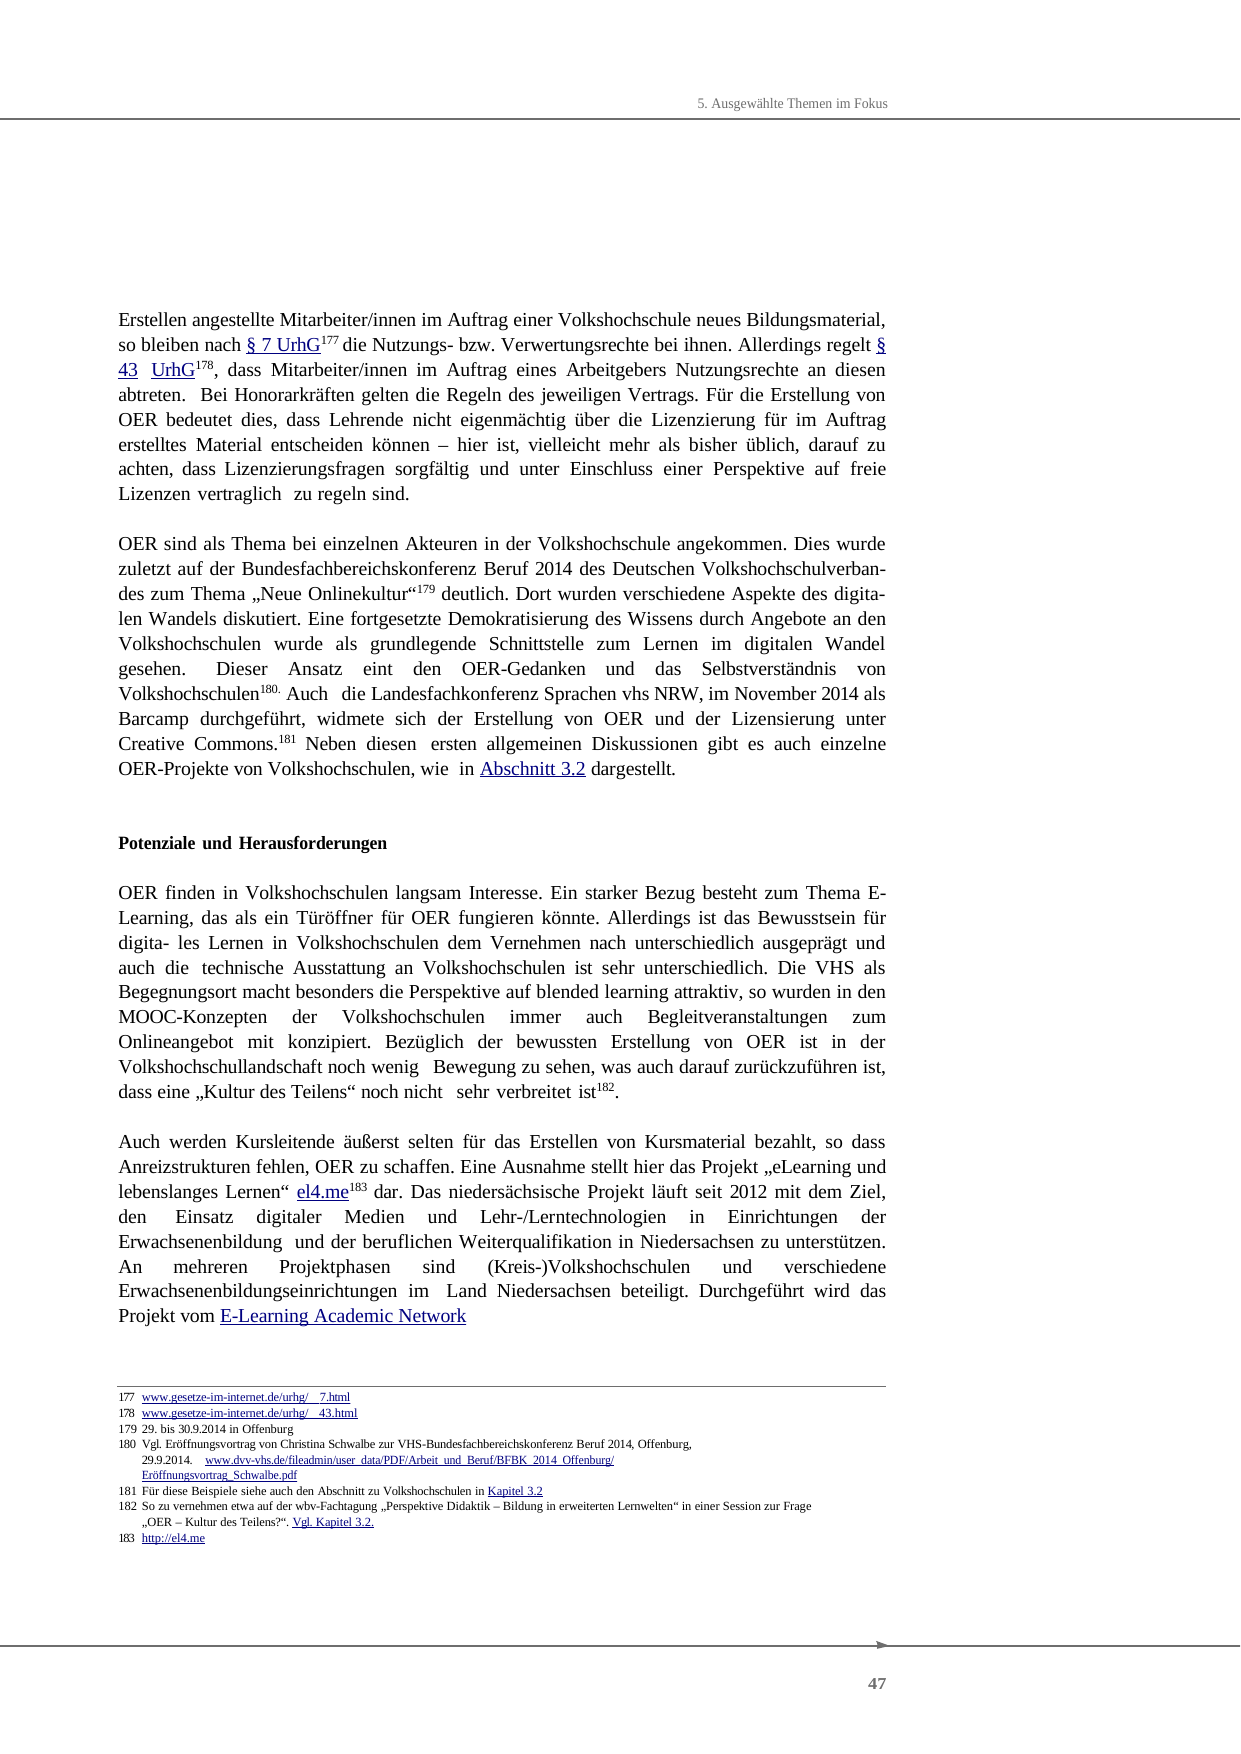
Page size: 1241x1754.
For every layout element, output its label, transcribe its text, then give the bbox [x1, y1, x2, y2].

list So zu vernehmen etwa auf der wbv-Fachtagung „Perspektive Didaktik – Bildung in erweiterten Lernwelten“ in einer Session zur Frage [118, 1499, 1240, 1513]
text OER sind als Thema bei einzelnen Akteuren in der Volkshochschule angekommen. Dies wurde zuletzt auf der Bundesfachbereichskonferenz Beruf 2014 des Deutschen Volkshochschulverban- des zum Thema „Neue Onlinekultur“179 deutlich. Dort wurden verschiedene Aspekte des digita- len Wandels diskutiert. Eine fortgesetzte Demokratisierung des Wissens durch Angebote an den Volkshochschulen wurde als grundlegende Schnittstelle zum Lernen im digitalen Wandel gesehen. Dieser Ansatz eint den OER-Gedanken und das Selbstverständnis von Volkshochschulen180. Auch die Landesfachkonferenz Sprachen vhs NRW, im November 2014 als Barcamp durchgeführt, widmete sich der Erstellung von OER und der Lizensierung unter Creative Commons.181 Neben diesen ersten allgemeinen Diskussionen gibt es auch einzelne OER-Projekte von Volkshochschulen, wie in Abschnitt 3.2 dargestellt. [118, 532, 886, 779]
text „OER – Kultur des Teilens?“. Vgl. Kapitel 3.2. [142, 1515, 1240, 1529]
text 47 [0, 1673, 886, 1693]
list Für diese Beispiele siehe auch den Abschnitt zu Volkshochschulen in Kapitel 3.2 [118, 1483, 1240, 1498]
list http://el4.me [118, 1530, 1240, 1545]
list www.gesetze-im-internet.de/urhg/ 43.html [118, 1406, 1240, 1420]
text Potenziale und Herausforderungen [118, 832, 1240, 854]
text Erstellen angestellte Mitarbeiter/innen im Auftrag einer Volkshochschule neues Bildungsmaterial, so bleiben nach § 7 UrhG177 die Nutzungs- bzw. Verwertungsrechte bei ihnen. Allerdings regelt § 43 UrhG178, dass Mitarbeiter/innen im Auftrag eines Arbeitgebers Nutzungsrechte an diesen abtreten. Bei Honorarkräften gelten die Regeln des jeweiligen Vertrags. Für die Erstellung von OER bedeutet dies, dass Lehrende nicht eigenmächtig über die Lizenzierung für im Auftrag erstelltes Material entscheiden können – hier ist, vielleicht mehr als bisher üblich, darauf zu achten, dass Lizenzierungsfragen sorgfältig und unter Einschluss einer Perspektive auf freie Lizenzen vertraglich zu regeln sind. [118, 308, 886, 505]
list www.gesetze-im-internet.de/urhg/ 7.html [118, 1390, 1240, 1404]
text Auch werden Kursleitende äußerst selten für das Erstellen von Kursmaterial bezahlt, so dass Anreizstrukturen fehlen, OER zu schaffen. Eine Ausnahme stellt hier das Projekt „eLearning und lebenslanges Lernen“ el4.me183 dar. Das niedersächsische Projekt läuft seit 2012 mit dem Ziel, den Einsatz digitaler Medien und Lehr-/Lerntechnologien in Einrichtungen der Erwachsenenbildung und der beruflichen Weiterqualifikation in Niedersachsen zu unterstützen. An mehreren Projektphasen sind (Kreis-)Volkshochschulen und verschiedene Erwachsenenbildungseinrichtungen im Land Niedersachsen beteiligt. Durchgeführt wird das Projekt vom E-Learning Academic Network [118, 1130, 886, 1327]
list Vgl. Eröffnungsvortrag von Christina Schwalbe zur VHS-Bundesfachbereichskonferenz Beruf 2014, Offenburg, 29.9.2014. www.dvv-vhs.de/fileadmin/user_data/PDF/Arbeit_und_Beruf/BFBK_2014_Offenburg/Eröffnungsvortrag_Schwalbe.pdf [118, 1437, 731, 1482]
list 29. bis 30.9.2014 in Offenburg [118, 1421, 1240, 1436]
text OER finden in Volkshochschulen langsam Interesse. Ein starker Bezug besteht zum Thema E-Learning, das als ein Türöffner für OER fungieren könnte. Allerdings ist das Bewusstsein für digita- les Lernen in Volkshochschulen dem Vernehmen nach unterschiedlich ausgeprägt und auch die technische Ausstattung an Volkshochschulen ist sehr unterschiedlich. Die VHS als Begegnungsort macht besonders die Perspektive auf blended learning attraktiv, so wurden in den MOOC-Konzepten der Volkshochschulen immer auch Begleitveranstaltungen zum Onlineangebot mit konzipiert. Bezüglich der bewussten Erstellung von OER ist in der Volkshochschullandschaft noch wenig Bewegung zu sehen, was auch darauf zurückzuführen ist, dass eine „Kultur des Teilens“ noch nicht sehr verbreitet ist182. [118, 881, 886, 1103]
